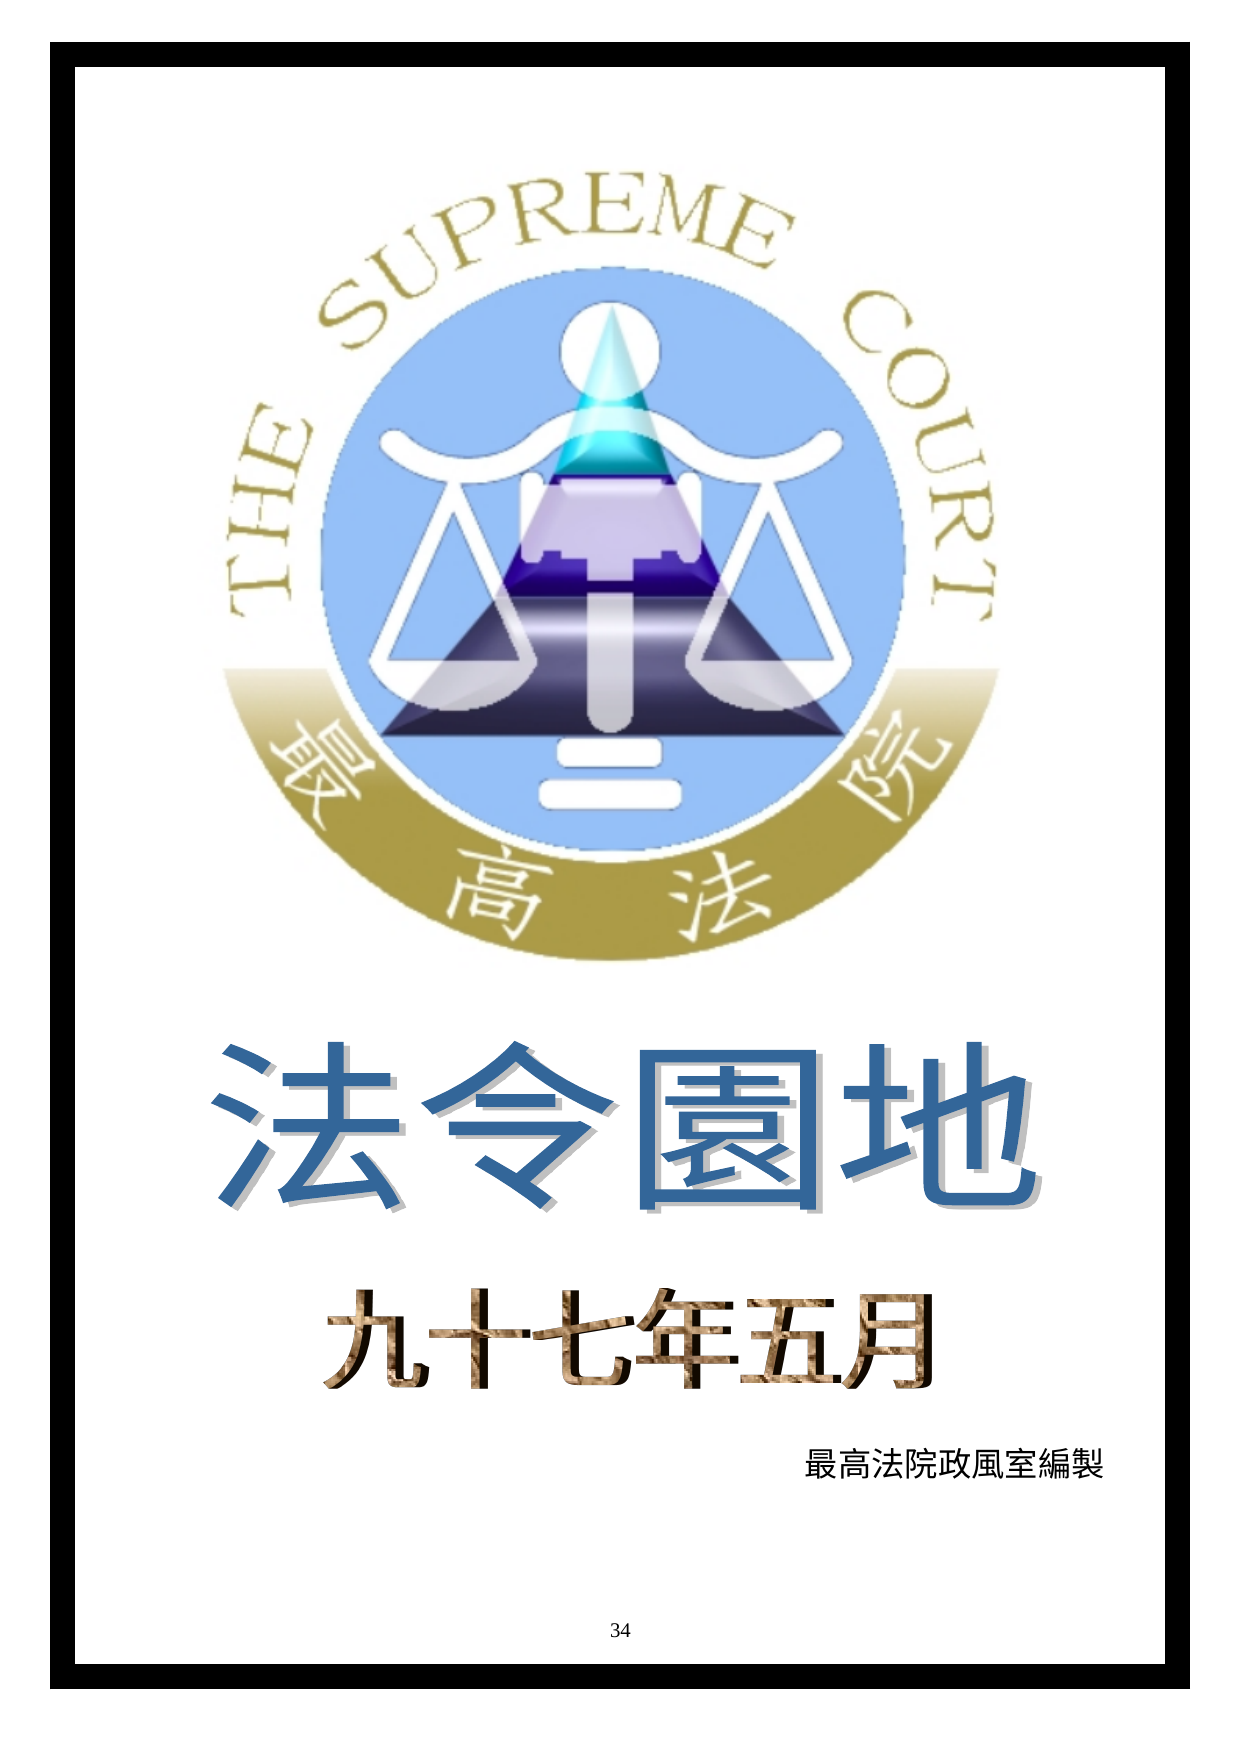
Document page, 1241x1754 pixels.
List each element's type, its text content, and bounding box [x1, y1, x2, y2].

text 最高法院政風室編製 [136, 1437, 1104, 1486]
